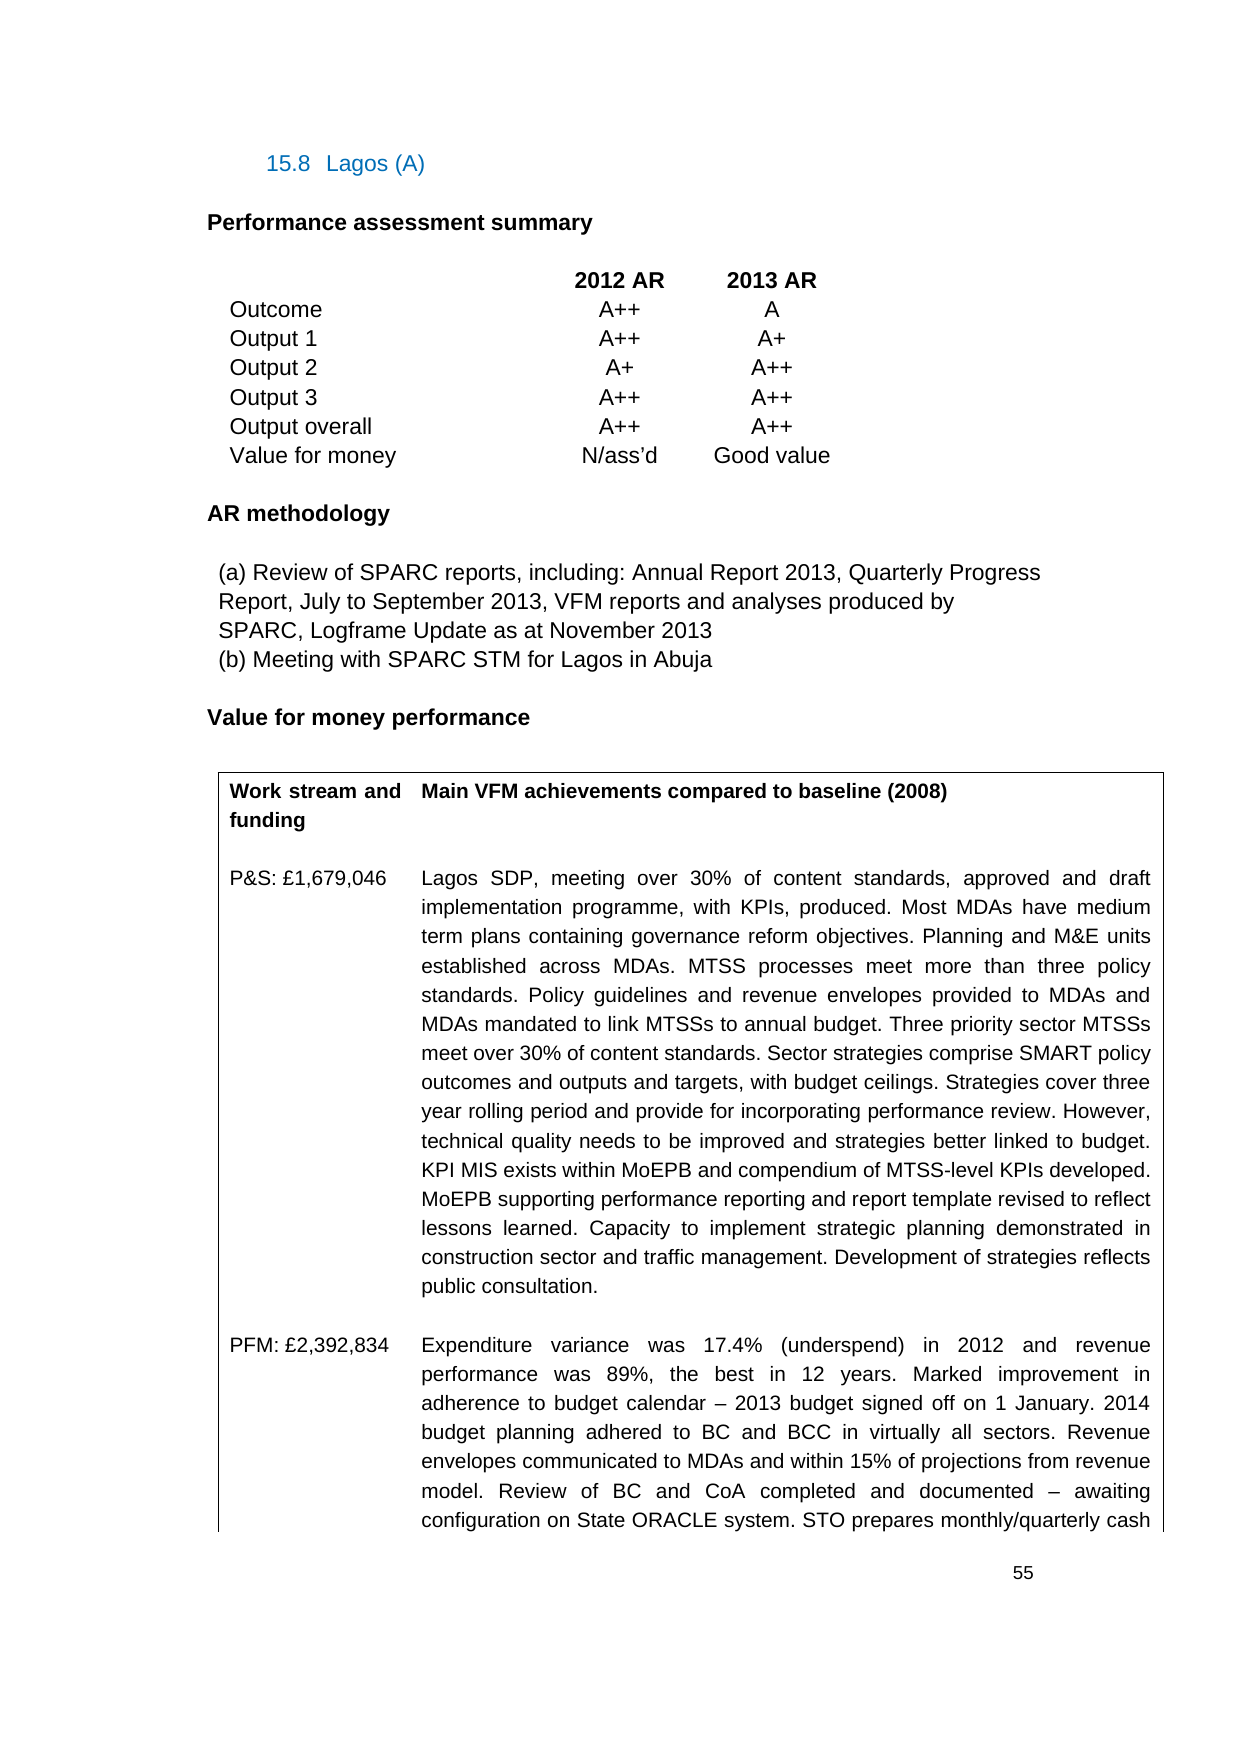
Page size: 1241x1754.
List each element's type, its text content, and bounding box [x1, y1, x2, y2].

table_cell Output overall [218, 410, 549, 439]
text Value for money performance [207, 701, 1033, 731]
table_cell A++ [691, 410, 853, 439]
table_cell Output 2 [218, 351, 549, 381]
table_cell A++ [549, 381, 691, 410]
table_header [218, 264, 549, 293]
table_cell A++ [549, 322, 691, 351]
table_cell N/ass’d [549, 439, 691, 468]
table_cell A++ [549, 293, 691, 322]
table_cell Good value [691, 439, 853, 468]
table_cell A++ [691, 351, 853, 381]
text Performance assessment summary [207, 206, 1033, 235]
table_header 2013 AR [691, 264, 853, 293]
table_cell A+ [549, 351, 691, 381]
table_cell Value for money [218, 439, 549, 468]
text AR methodology [207, 497, 1033, 526]
table_cell [219, 832, 410, 861]
table_cell [410, 832, 1163, 861]
table_header (a) Review of SPARC reports, including: Annual Report 2013, Quarterly Progress Report, July to September 2013, VFM reports and analyses produced by SPARC, Logframe Update as at November 2013 (b) Meeting with SPARC STM for Lagos in Abuja [207, 556, 1056, 672]
table_cell A++ [549, 410, 691, 439]
subtitle Lagos (A) [266, 147, 1033, 176]
table_cell PFM: £2,392,834 [219, 1328, 410, 1532]
table_cell Expenditure variance was 17.4% (underspend) in 2012 and revenue performance was 89%, the best in 12 years. Marked improvement in adherence to budget calendar – 2013 budget signed off on 1 January. 2014 budget planning adhered to BC and BCC in virtually all sectors. Revenue envelopes communicated to MDAs and within 15% of projections from revenue model. Review of BC and CoA completed and documented – awaiting configuration on State ORACLE system. STO prepares monthly/quarterly cash [410, 1328, 1163, 1532]
table_header 2012 AR [549, 264, 691, 293]
table_cell Outcome [218, 293, 549, 322]
table_cell [219, 1298, 410, 1327]
table_header Work stream and funding [219, 773, 410, 832]
table_cell A [691, 293, 853, 322]
table_cell A++ [691, 381, 853, 410]
table_cell A+ [691, 322, 853, 351]
table_cell [410, 1298, 1163, 1327]
table_cell Output 3 [218, 381, 549, 410]
table_cell Lagos SDP, meeting over 30% of content standards, approved and draft implementation programme, with KPIs, produced. Most MDAs have medium term plans containing governance reform objectives. Planning and M&E units established across MDAs. MTSS processes meet more than three policy standards. Policy guidelines and revenue envelopes provided to MDAs and MDAs mandated to link MTSSs to annual budget. Three priority sector MTSSs meet over 30% of content standards. Sector strategies comprise SMART policy outcomes and outputs and targets, with budget ceilings. Strategies cover three year rolling period and provide for incorporating performance review. However, technical quality needs to be improved and strategies better linked to budget. KPI MIS exists within MoEPB and compendium of MTSS-level KPIs developed. MoEPB supporting performance reporting and report template revised to reflect lessons learned. Capacity to implement strategic planning demonstrated in construction sector and traffic management. Development of strategies reflects public consultation. [410, 861, 1163, 1298]
table_cell P&S: £1,679,046 [219, 861, 410, 1298]
table_header Main VFM achievements compared to baseline (2008) [410, 773, 1163, 832]
table_cell Output 1 [218, 322, 549, 351]
